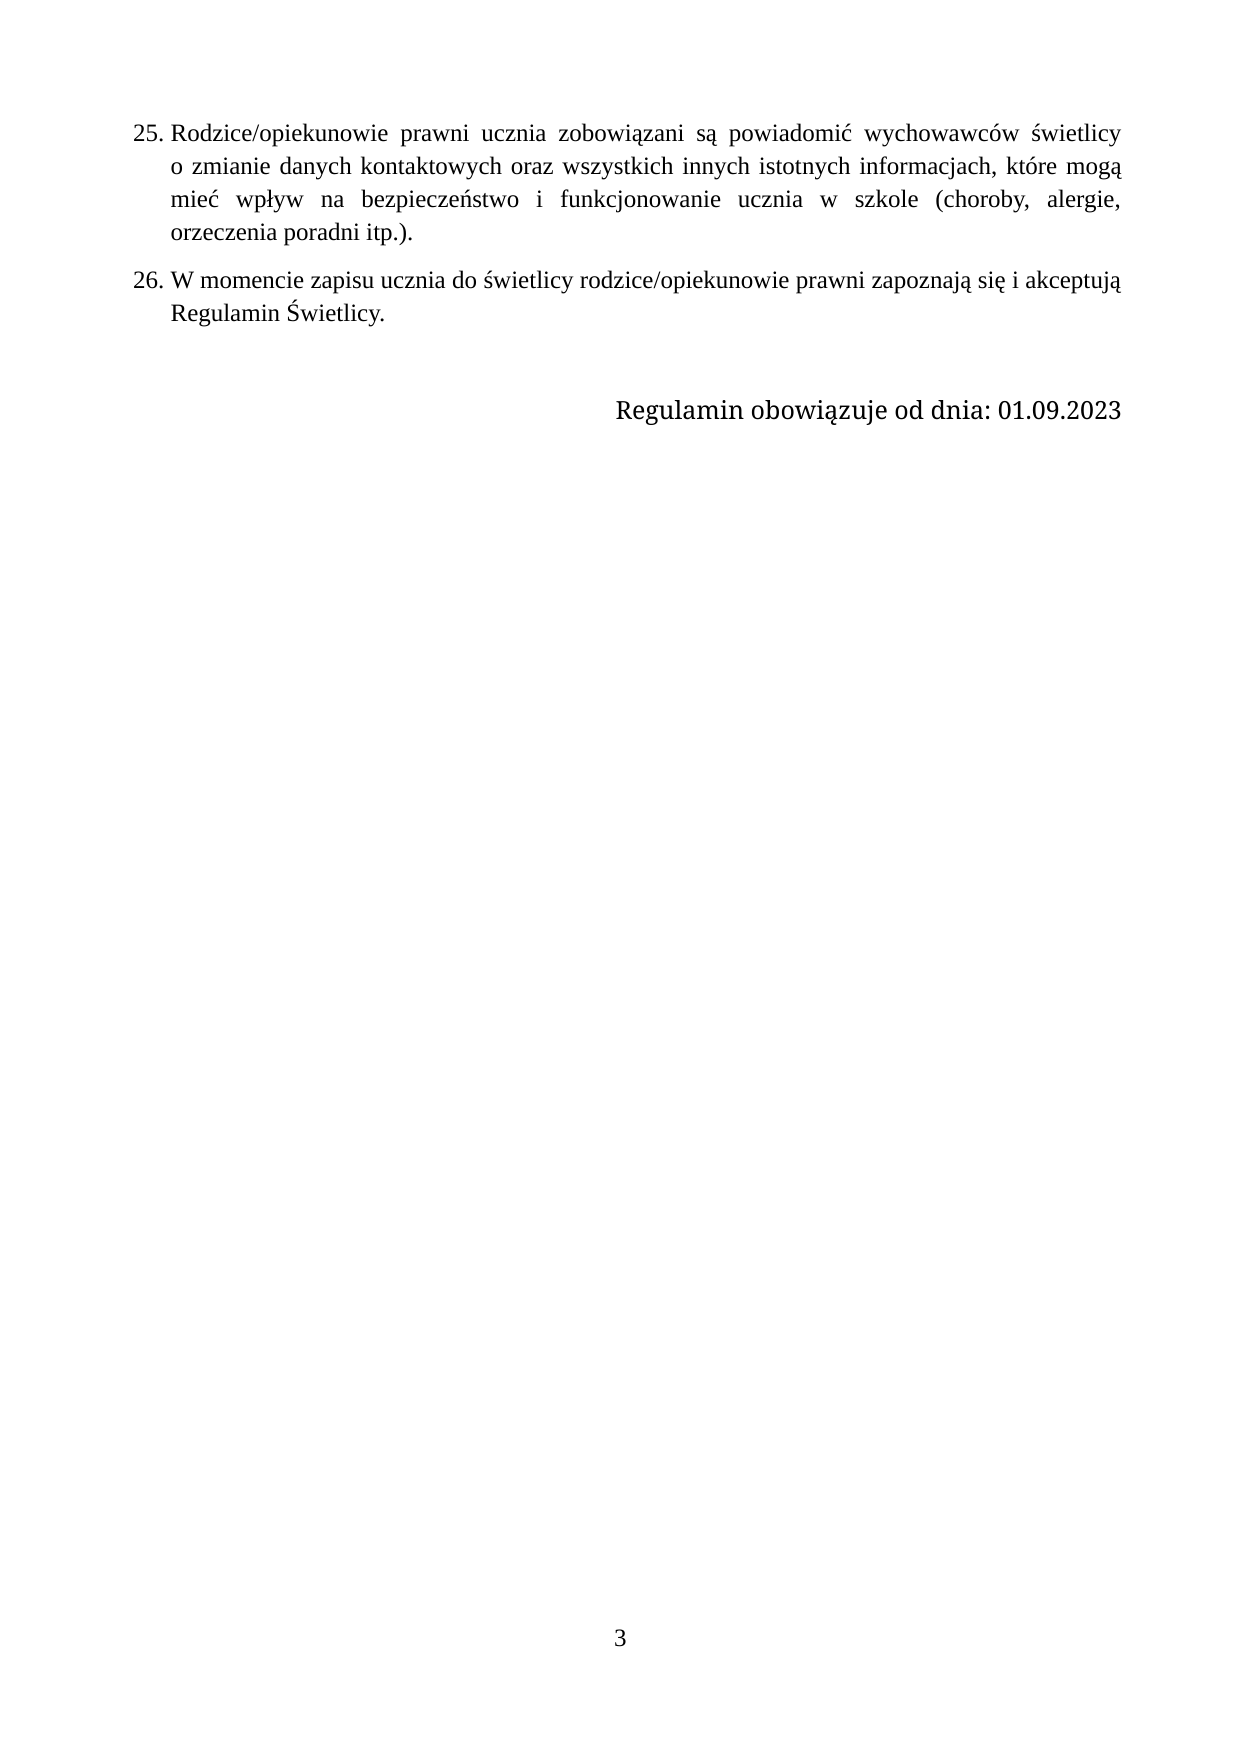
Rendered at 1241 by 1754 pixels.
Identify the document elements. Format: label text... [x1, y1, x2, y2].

list Rodzice/opiekunowie prawni ucznia zobowiązani są powiadomić wychowawców świetlicy o zmianie danych kontaktowych oraz wszystkich innych istotnych informacjach, które mogą mieć wpływ na bezpieczeństwo i funkcjonowanie ucznia w szkole (choroby, alergie, orzeczenia poradni itp.). [133, 118, 1122, 246]
list W momencie zapisu ucznia do świetlicy rodzice/opiekunowie prawni zapoznają się i akceptują Regulamin Świetlicy. [133, 265, 1122, 327]
text Regulamin obowiązuje od dnia: 01.09.2023 [118, 393, 1122, 427]
